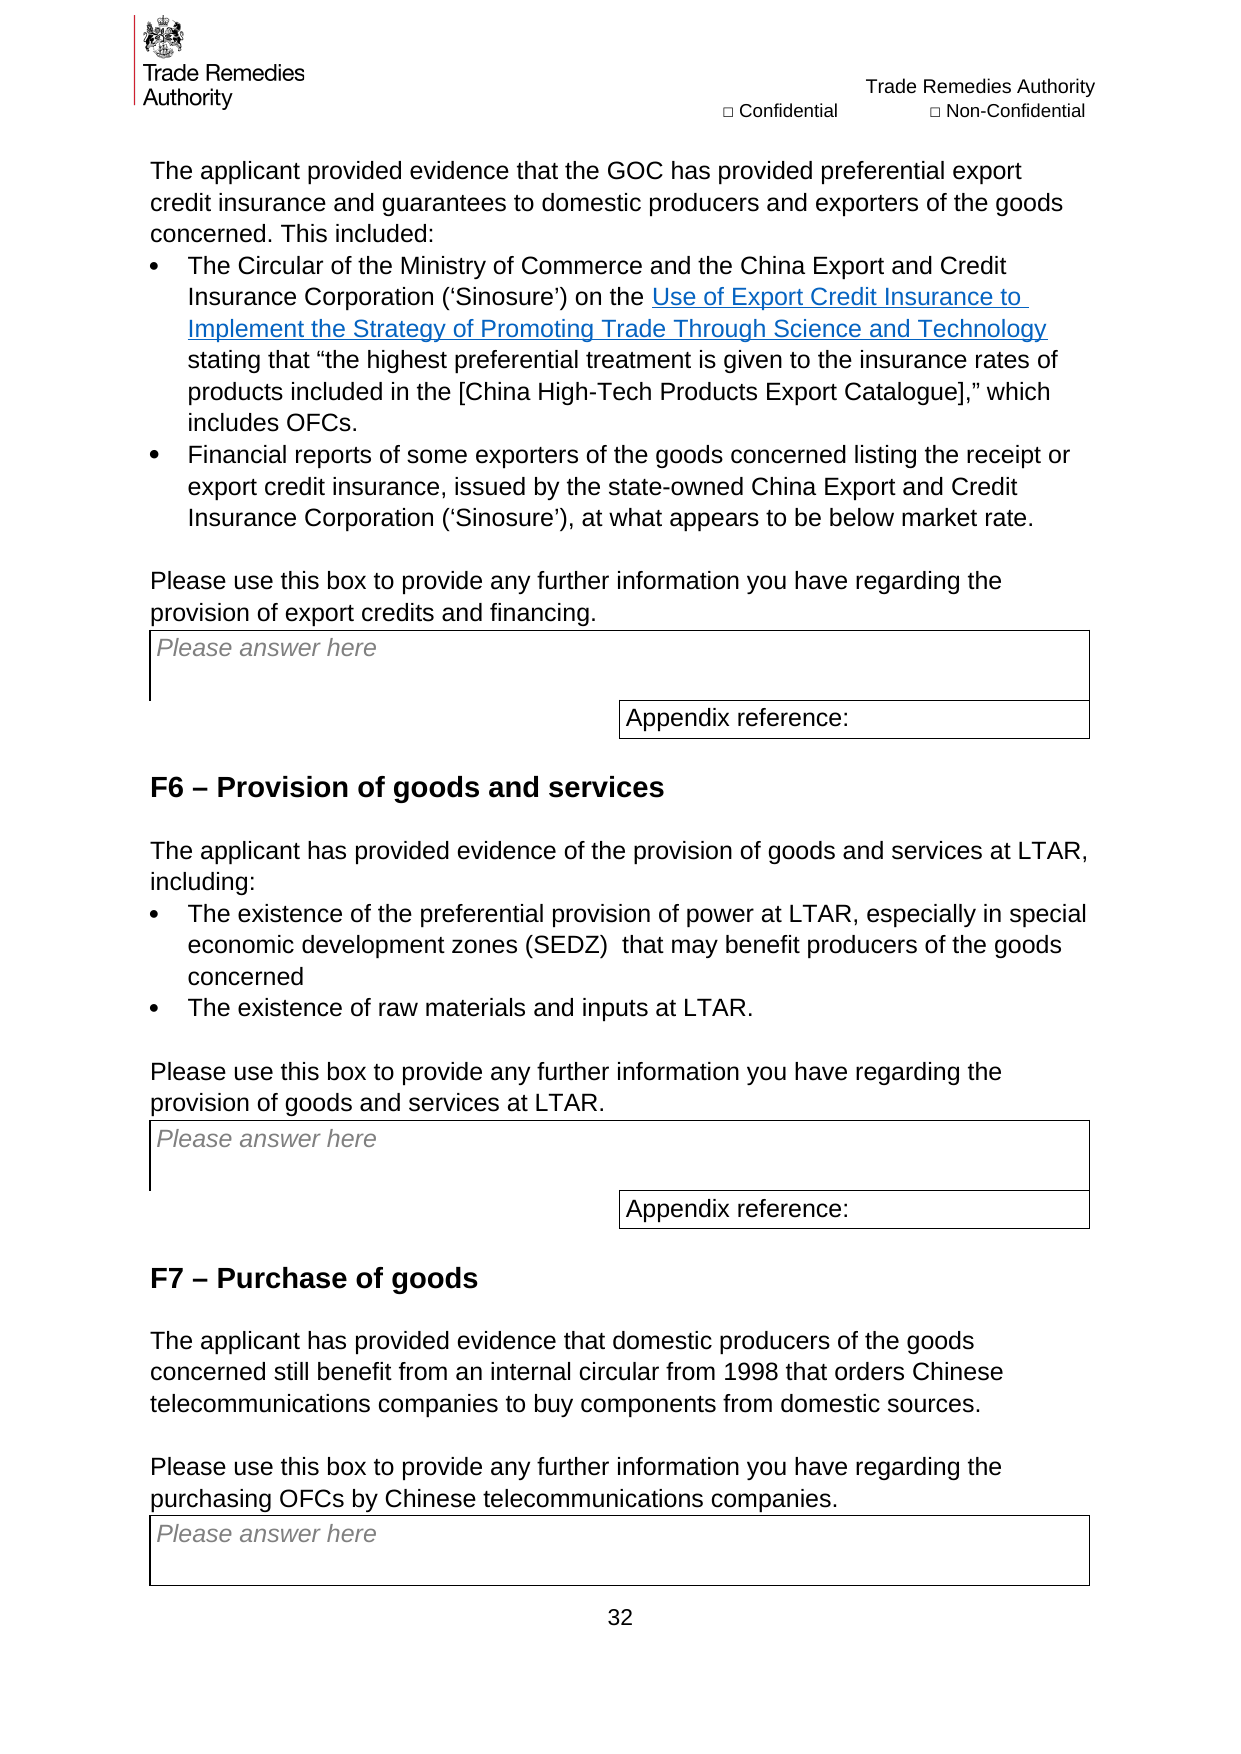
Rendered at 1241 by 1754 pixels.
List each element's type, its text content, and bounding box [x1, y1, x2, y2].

table_cell [150, 1191, 619, 1228]
subtitle F6 – Provision of goods and services [150, 771, 1090, 804]
table_cell Appendix reference: [620, 701, 1089, 738]
table_cell Appendix reference: [620, 1191, 1089, 1228]
text The applicant has provided evidence of the provision of goods and services at LTAR, including: [150, 836, 1090, 896]
list The existence of the preferential provision of power at LTAR, especially in special economic development zones (SEDZ) that may benefit producers of the goods concerned [150, 899, 1090, 991]
text The applicant has provided evidence that domestic producers of the goods concerned still benefit from an internal circular from 1998 that orders Chinese telecommunications companies to buy components from domestic sources. [150, 1326, 1090, 1418]
text The applicant provided evidence that the GOC has provided preferential export credit insurance and guarantees to domestic producers and exporters of the goods concerned. This included: [150, 156, 1090, 248]
text Please use this box to provide any further information you have regarding the purchasing OFCs by Chinese telecommunications companies. [150, 1452, 1090, 1512]
text Please use this box to provide any further information you have regarding the provision of goods and services at LTAR. [150, 1057, 1090, 1117]
list The existence of raw materials and inputs at LTAR. [150, 993, 1090, 1022]
table_header Please answer here [151, 1516, 1089, 1585]
table_cell [150, 701, 619, 738]
subtitle F7 – Purchase of goods [150, 1261, 1090, 1294]
list Financial reports of some exporters of the goods concerned listing the receipt or export credit insurance, issued by the state-owned China Export and Credit Insurance Corporation (‘Sinosure’), at what appears to be below market rate. [150, 440, 1090, 532]
list The Circular of the Ministry of Commerce and the China Export and Credit Insurance Corporation (‘Sinosure’) on the Use of Export Credit Insurance to Implement the Strategy of Promoting Trade Through Science and Technology stating that “the highest preferential treatment is given to the insurance rates of products included in the [China High-Tech Products Export Catalogue],” which includes OFCs. [150, 251, 1090, 437]
table_header Please answer here [151, 631, 1089, 699]
table_header Please answer here [151, 1121, 1089, 1190]
text Please use this box to provide any further information you have regarding the provision of export credits and financing. [150, 566, 1090, 627]
